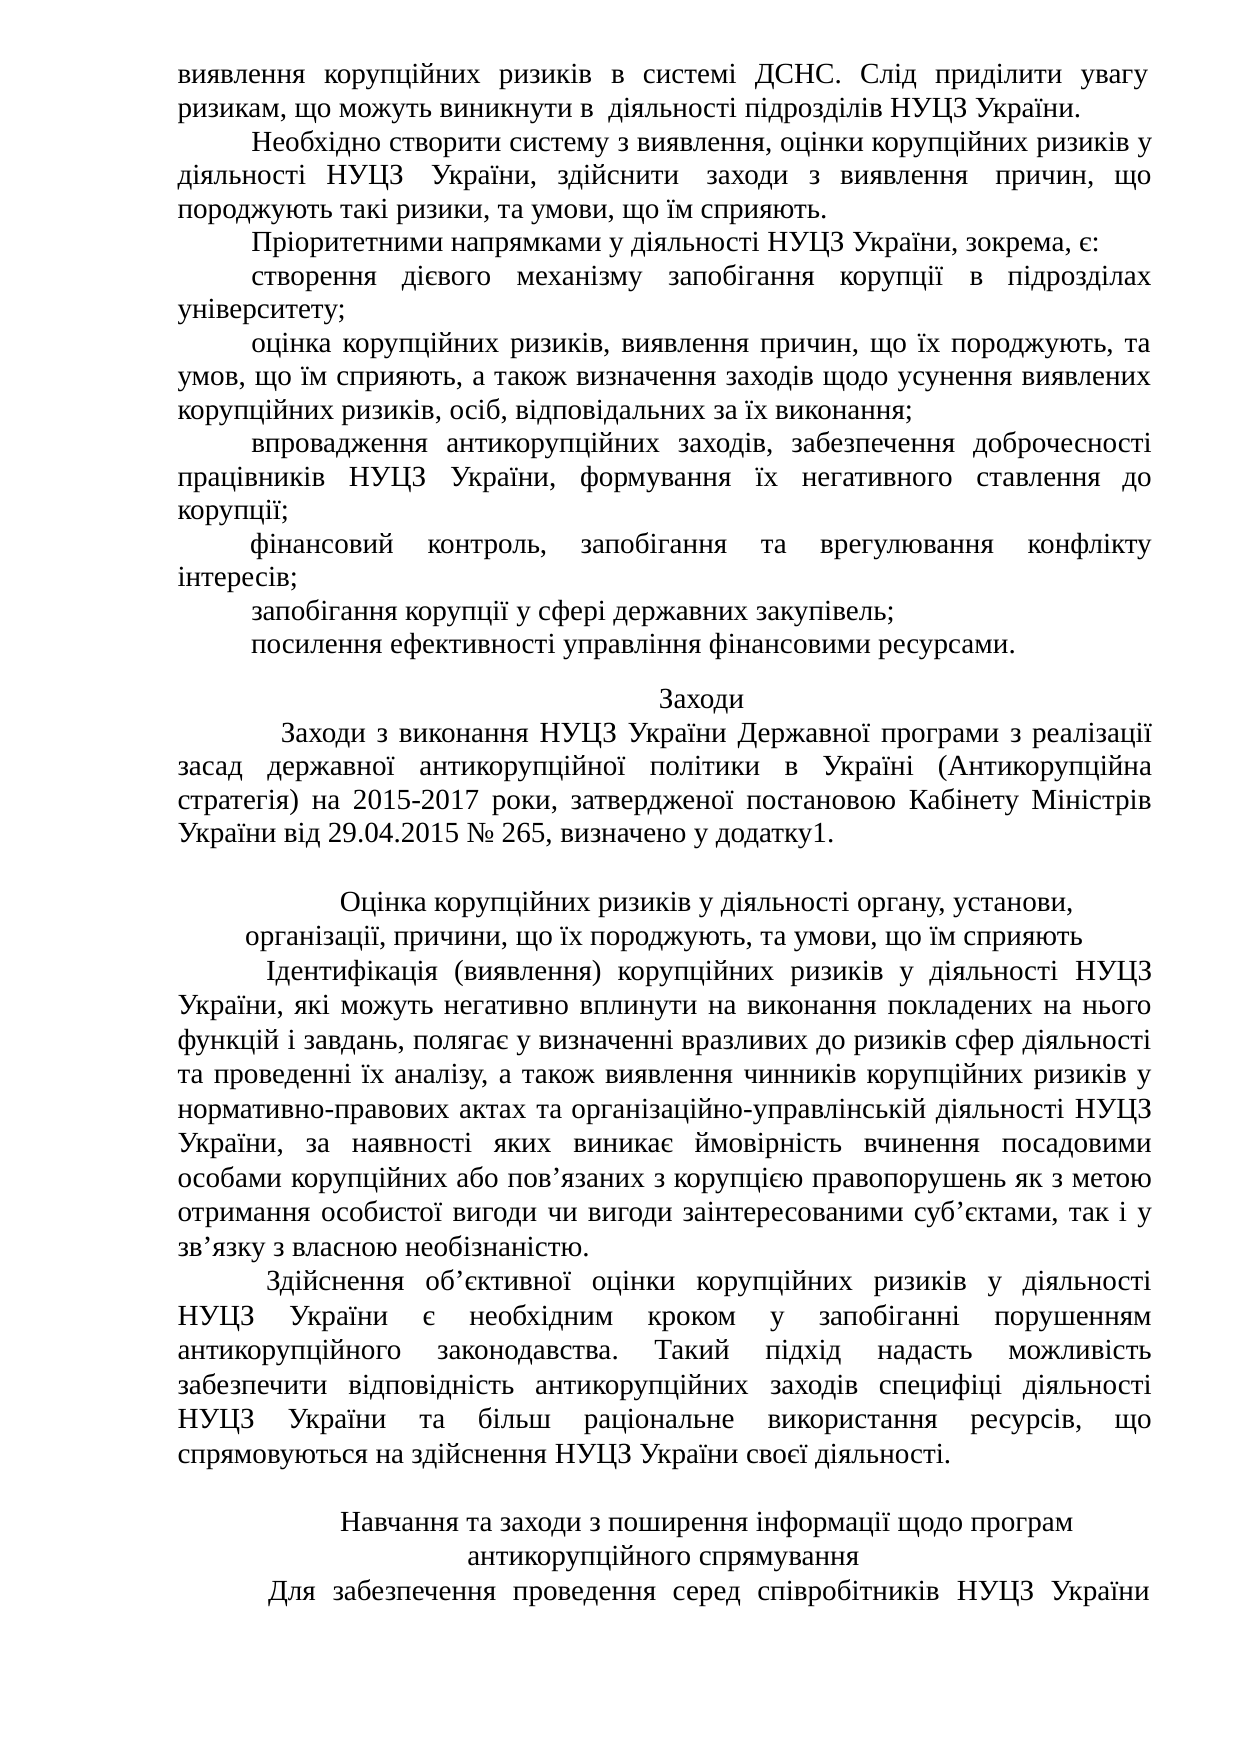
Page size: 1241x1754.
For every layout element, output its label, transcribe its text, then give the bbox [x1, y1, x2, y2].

text Необхідно створити систему з виявлення, оцінки корупційних ризиків у діяльності НУЦЗ України, здійснити заходи з виявлення причин, що породжують такі ризики, та умови, що їм сприяють. [177, 124, 1152, 224]
text Здійснення об’єктивної оцінки корупційних ризиків у діяльності НУЦЗ України є необхідним кроком у запобіганні порушенням антикорупційного законодавства. Такий підхід надасть можливість забезпечити відповідність антикорупційних заходів специфіці діяльності НУЦЗ України та більш раціональне використання ресурсів, що спрямовуються на здійснення НУЦЗ України своєї діяльності. [177, 1263, 1152, 1469]
text Для забезпечення проведення серед співробітників НУЦЗ України [267, 1573, 1151, 1606]
text виявлення корупційних ризиків в системі ДСНС. Слід приділити увагу ризикам, що можуть виникнути в діяльності підрозділів НУЦЗ України. [177, 56, 1152, 123]
text Пріоритетними напрямками у діяльності НУЦЗ України, зокрема, є: створення дієвого механізму запобігання корупції в підрозділах [251, 224, 1152, 291]
text Навчання та заходи з поширення інформації щодо програм антикорупційного спрямування [340, 1504, 1163, 1572]
text університету; [177, 291, 1163, 325]
text Оцінка корупційних ризиків у діяльності органу, установи, організації, причини, що їх породжують, та умови, що їм сприяють [245, 884, 1152, 952]
text Ідентифікація (виявлення) корупційних ризиків у діяльності НУЦЗ України, які можуть негативно вплинути на виконання покладених на нього функцій і завдань, полягає у визначенні вразливих до ризиків сфер діяльності та проведенні їх аналізу, а також виявлення чинників корупційних ризиків у нормативно-правових актах та організаційно-управлінській діяльності НУЦЗ України, за наявності яких виникає ймовірність вчинення посадовими особами корупційних або пов’язаних з корупцією правопорушень як з метою отримання особистої вигоди чи вигоди заінтересованими суб’єктами, так і у зв’язку з власною необізнаністю. [177, 953, 1152, 1262]
text оцінка корупційних ризиків, виявлення причин, що їх породжують, та умов, що їм сприяють, а також визначення заходів щодо усунення виявлених корупційних ризиків, осіб, відповідальних за їх виконання; [177, 325, 1151, 425]
text запобігання корупції у сфері державних закупівель; посилення ефективності управління фінансовими ресурсами. [251, 593, 1020, 660]
text Заходи з виконання НУЦЗ України Державної програми з реалізації засад державної антикорупційної політики в Україні (Антикорупційна стратегія) на 2015-2017 роки, затвердженої постановою Кабінету Міністрів України від 29.04.2015 № 265, визначено у додатку1. [177, 715, 1152, 849]
text фінансовий контроль, запобігання та врегулювання конфлікту інтересів; [177, 526, 1152, 593]
text Заходи [252, 684, 1151, 715]
text впровадження антикорупційних заходів, забезпечення доброчесності працівників НУЦЗ України, формування їх негативного ставлення до корупції; [177, 425, 1151, 526]
